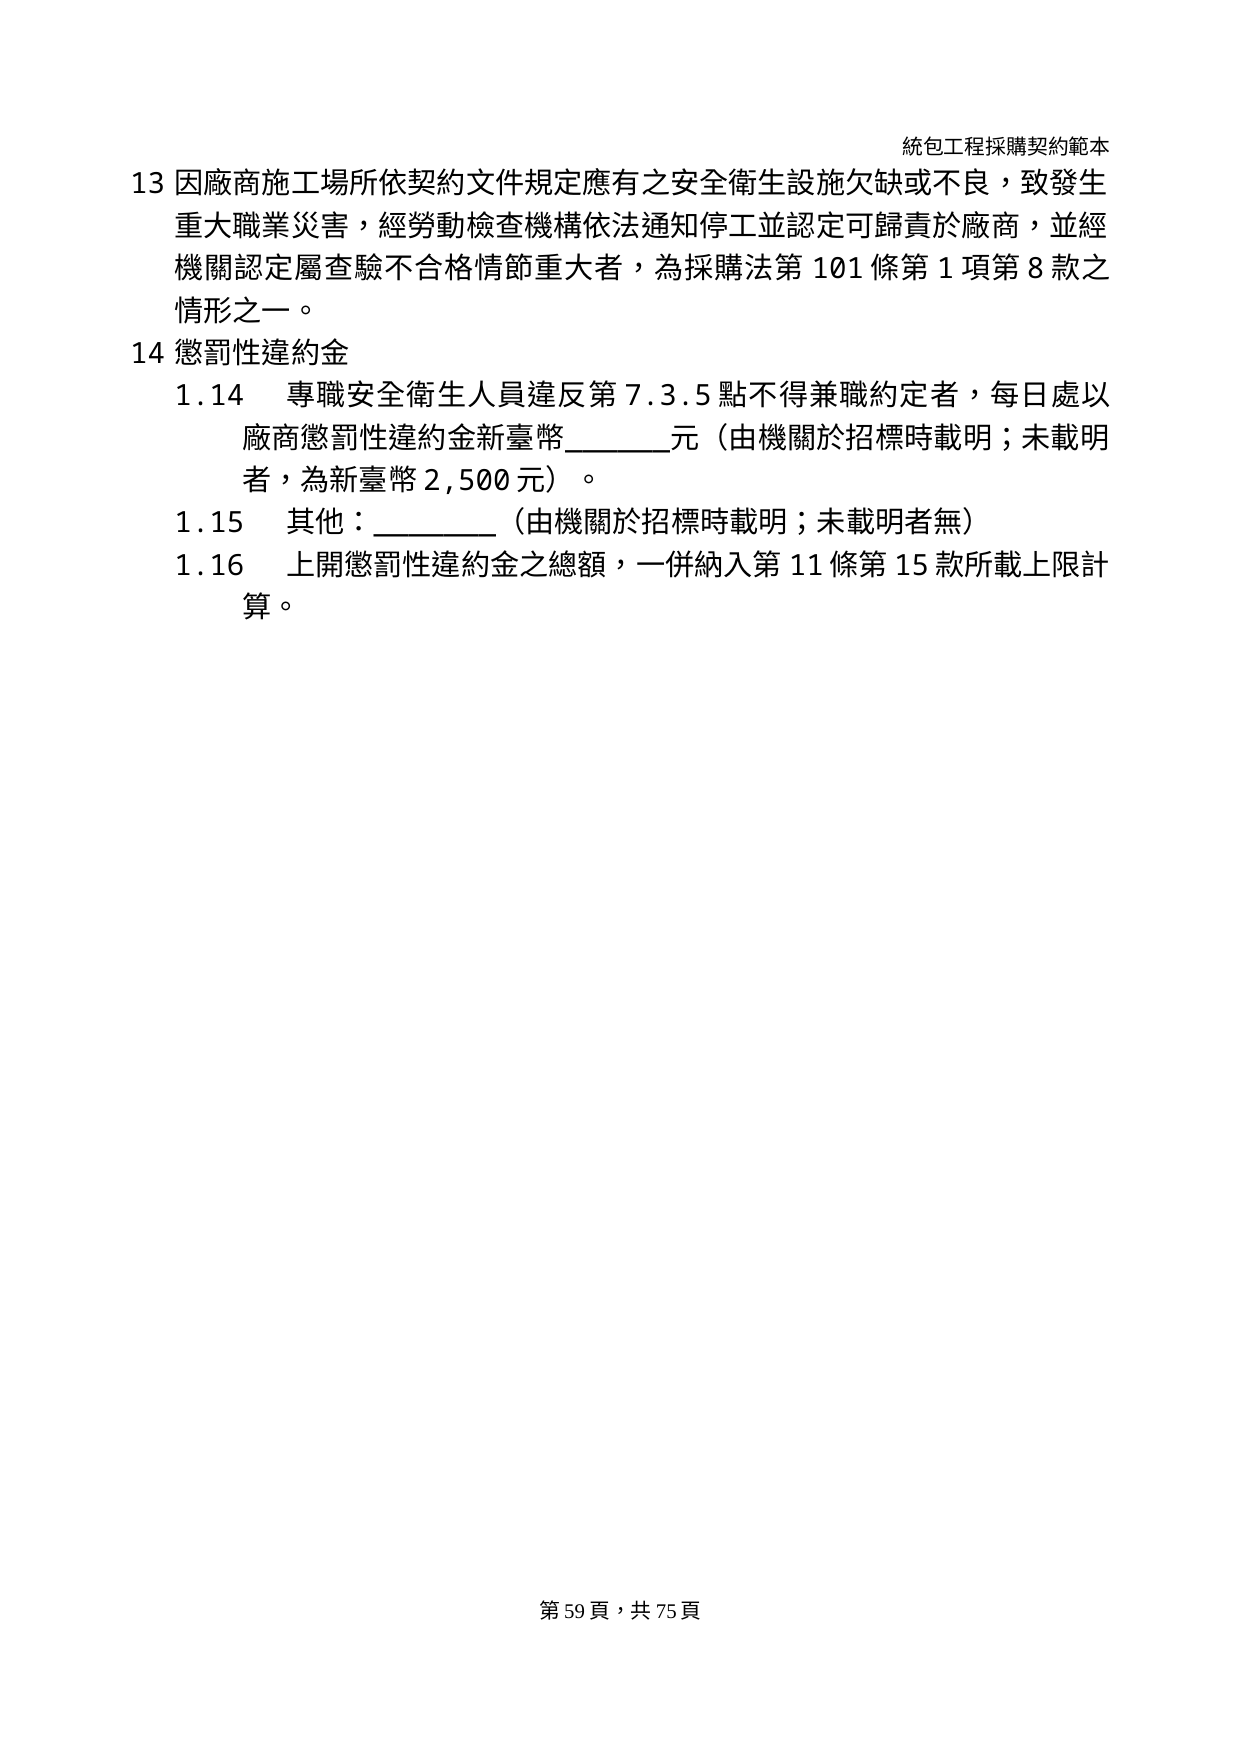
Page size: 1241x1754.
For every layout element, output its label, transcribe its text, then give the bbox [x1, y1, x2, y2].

list 專職安全衛生人員違反第7.3.5點不得兼職約定者，每日處以廠商懲罰性違約金新臺幣______元（由機關於招標時載明；未載明者，為新臺幣2,500元）。 [174, 372, 1110, 499]
list 其他：_______（由機關於招標時載明；未載明者無） [174, 499, 1110, 541]
list 因廠商施工場所依契約文件規定應有之安全衛生設施欠缺或不良，致發生重大職業災害，經勞動檢查機構依法通知停工並認定可歸責於廠商，並經機關認定屬查驗不合格情節重大者，為採購法第101條第1項第8款之情形之一。 [130, 160, 1110, 329]
list 懲罰性違約金 [130, 329, 1110, 372]
list 上開懲罰性違約金之總額，一併納入第11條第15款所載上限計算。 [174, 541, 1110, 626]
